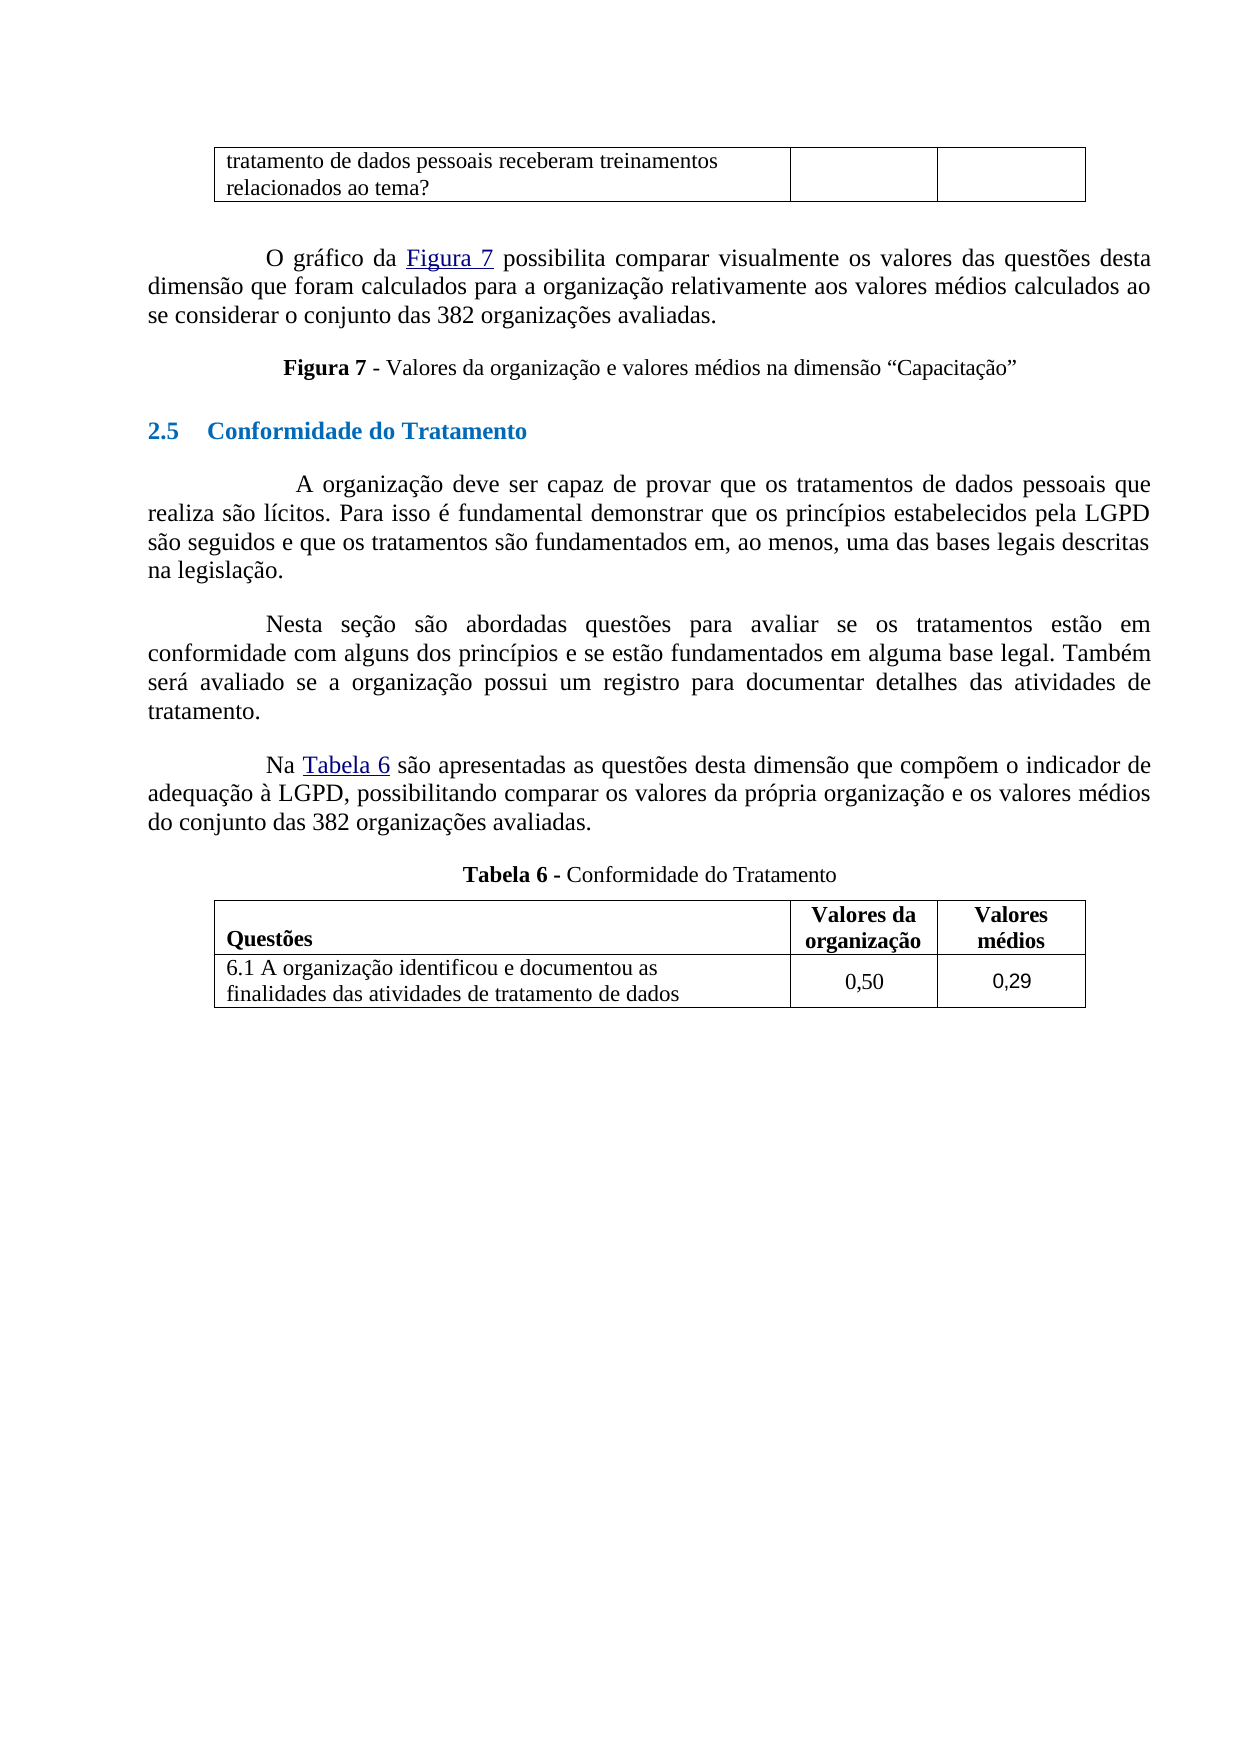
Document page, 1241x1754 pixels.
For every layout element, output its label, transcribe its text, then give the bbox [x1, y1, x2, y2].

text A organização deve ser capaz de provar que os tratamentos de dados pessoais que realiza são lícitos. Para isso é fundamental demonstrar que os princípios estabelecidos pela LGPD são seguidos e que os tratamentos são fundamentados em, ao menos, uma das bases legais descritas na legislação. [148, 469, 1152, 584]
table_header Valores da organização [791, 901, 937, 954]
table_header tratamento de dados pessoais receberam treinamentos relacionados ao tema? [215, 148, 790, 201]
table_header [791, 148, 937, 201]
subtitle O gráfico da Figura 7 possibilita comparar visualmente os valores das questões desta dimensão que foram calculados para a organização relativamente aos valores médios calculados ao se considerar o conjunto das 382 organizações avaliadas. [148, 243, 1152, 329]
text Figura 7 - Valores da organização e valores médios na dimensão “Capacitação” [162, 354, 1137, 381]
table_cell 6.1 A organização identificou e documentou as finalidades das atividades de tratamento de dados [215, 955, 790, 1007]
subtitle Conformidade do Tratamento [148, 416, 1176, 444]
text Tabela 6 - Conformidade do Tratamento [162, 861, 1137, 888]
text Na Tabela 6 são apresentadas as questões desta dimensão que compõem o indicador de adequação à LGPD, possibilitando comparar os valores da própria organização e os valores médios do conjunto das 382 organizações avaliadas. [148, 750, 1152, 836]
table_header Valores médios [938, 901, 1085, 954]
table_cell 0,29 [938, 955, 1085, 1007]
text Nesta seção são abordadas questões para avaliar se os tratamentos estão em conformidade com alguns dos princípios e se estão fundamentados em alguma base legal. Também será avaliado se a organização possui um registro para documentar detalhes das atividades de tratamento. [148, 609, 1152, 724]
table_header Questões [215, 901, 790, 954]
table_header [938, 148, 1085, 201]
table_cell 0,50 [791, 955, 937, 1007]
